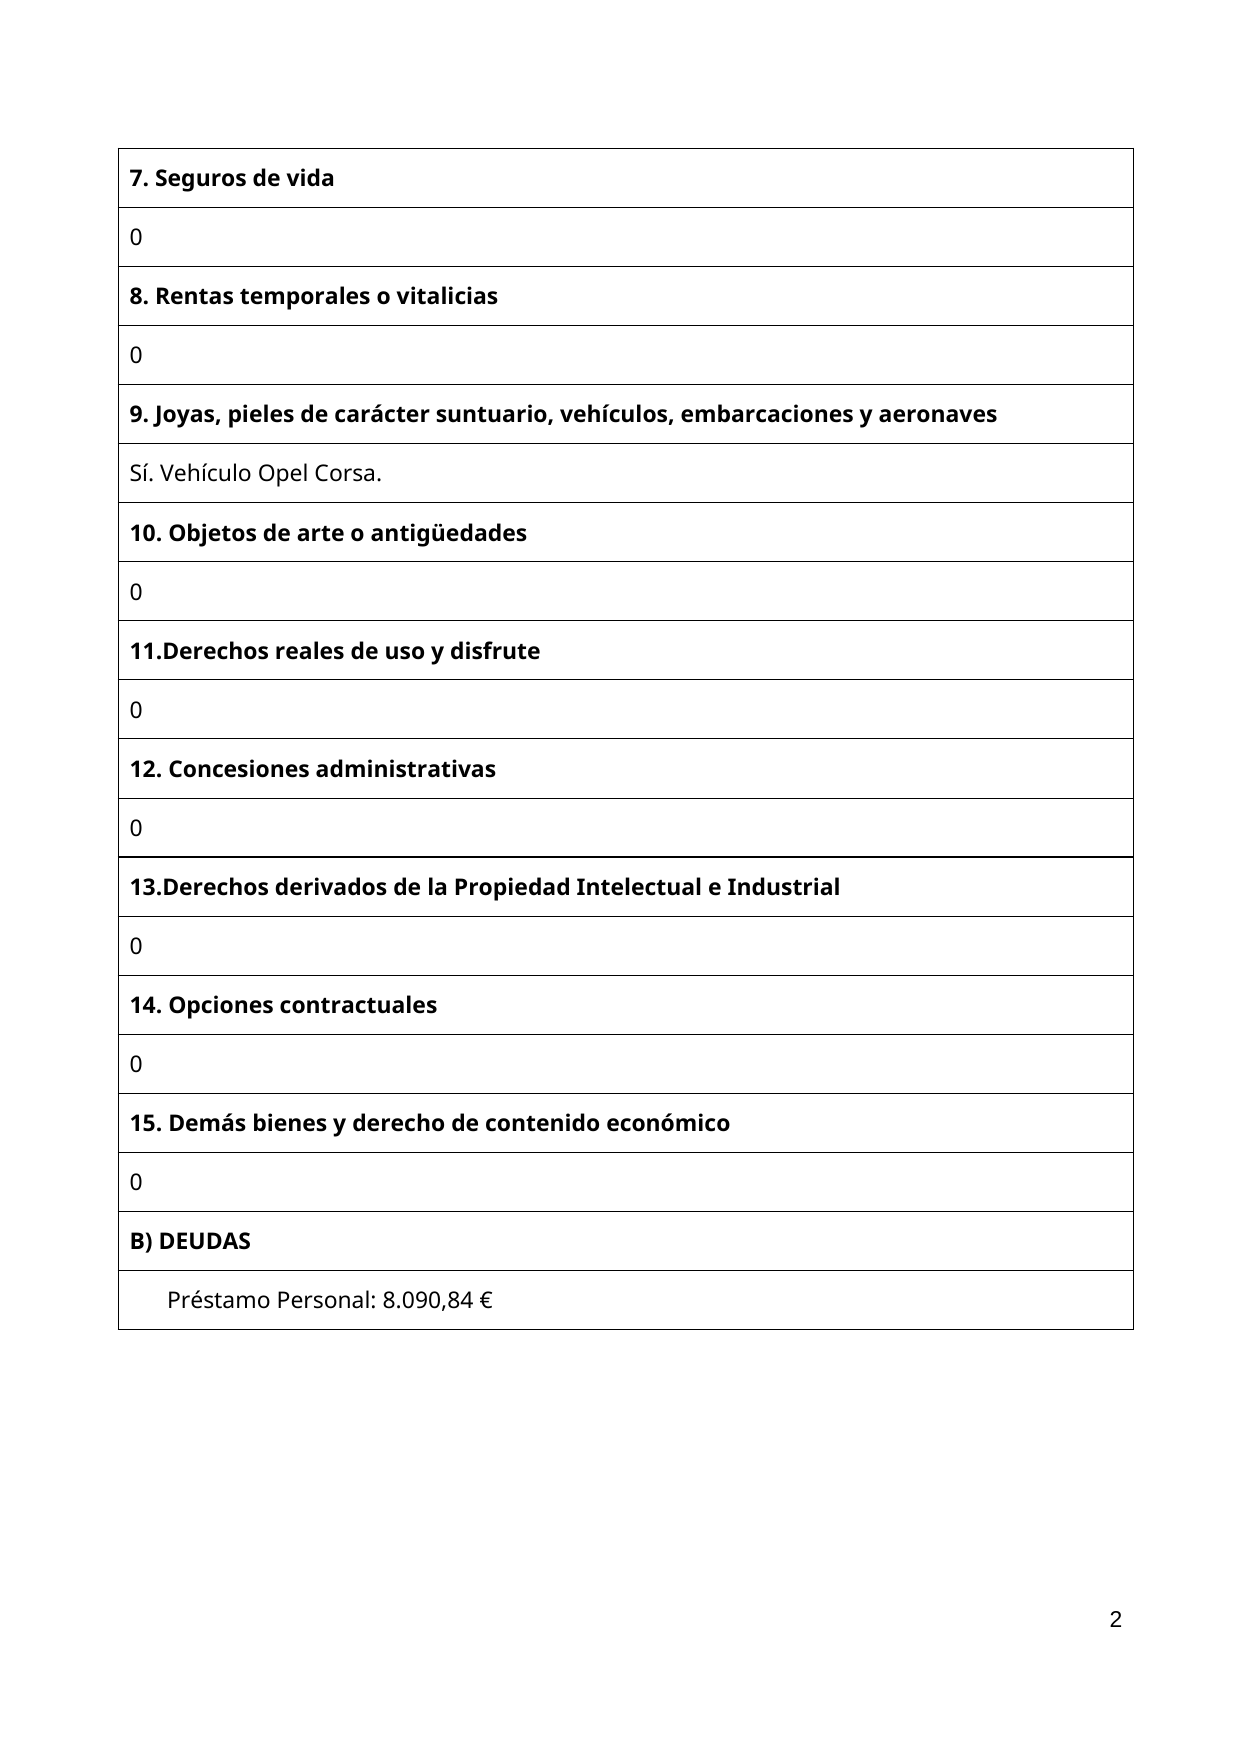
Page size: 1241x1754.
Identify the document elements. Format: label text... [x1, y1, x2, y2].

table_cell 0 [119, 680, 1133, 738]
table_cell 15. Demás bienes y derecho de contenido económico [119, 1094, 1133, 1152]
table_cell 9. Joyas, pieles de carácter suntuario, vehículos, embarcaciones y aeronaves [119, 385, 1133, 443]
table_cell 7. Seguros de vida [119, 149, 1133, 207]
table_cell 0 [119, 799, 1133, 856]
table_cell B) DEUDAS [119, 1212, 1133, 1270]
table_cell 0 [119, 208, 1133, 266]
table_cell 0 [119, 1153, 1133, 1211]
table_cell 0 [119, 562, 1133, 620]
table_cell 10. Objetos de arte o antigüedades [119, 503, 1133, 561]
table_cell Sí. Vehículo Opel Corsa. [119, 444, 1133, 502]
table_cell Préstamo Personal: 8.090,84 € [119, 1271, 1133, 1329]
table_cell 14. Opciones contractuales [119, 976, 1133, 1034]
table_cell 0 [119, 917, 1133, 974]
table_cell 8. Rentas temporales o vitalicias [119, 267, 1133, 325]
table_cell 0 [119, 1035, 1133, 1093]
table_cell 12. Concesiones administrativas [119, 739, 1133, 797]
table_cell 11.Derechos reales de uso y disfrute [119, 621, 1133, 679]
table_cell 13.Derechos derivados de la Propiedad Intelectual e Industrial [119, 858, 1133, 916]
table_cell 0 [119, 326, 1133, 384]
